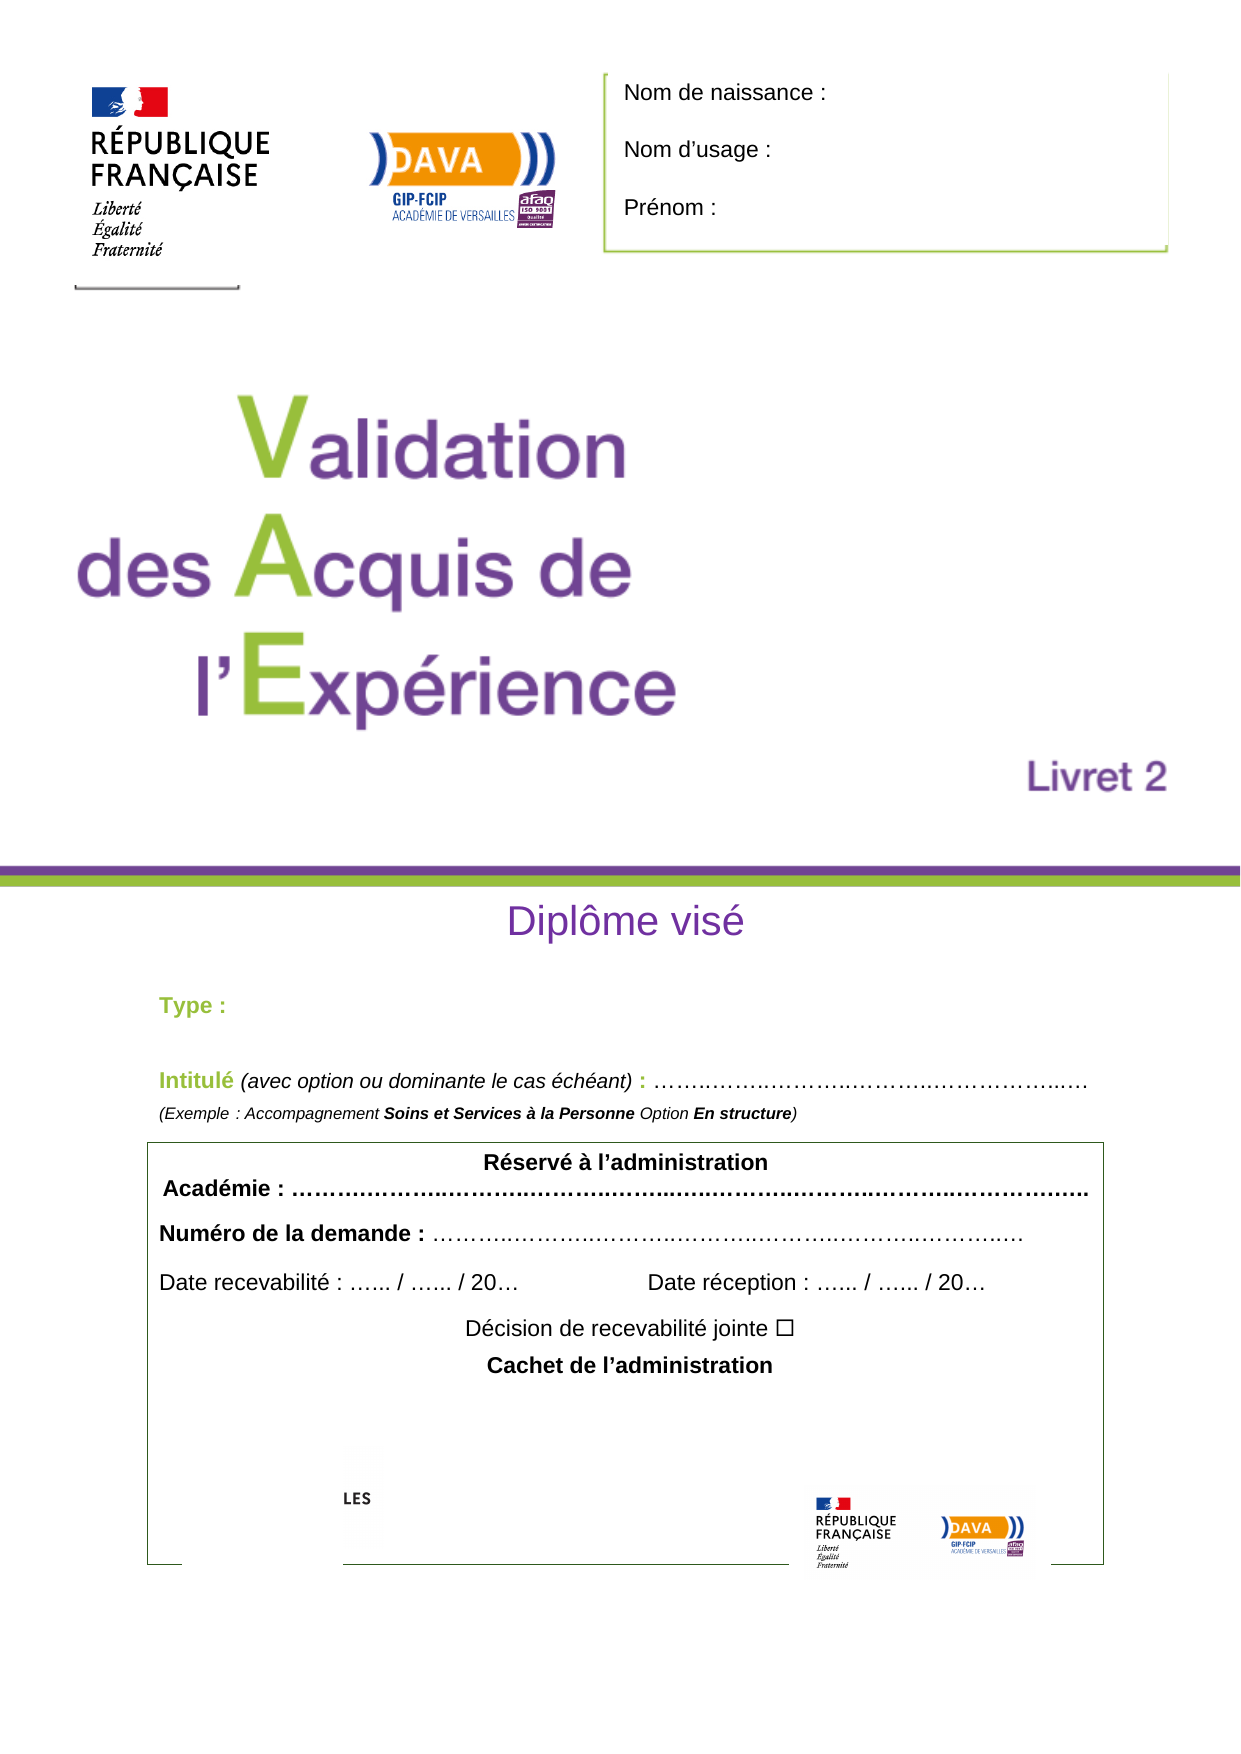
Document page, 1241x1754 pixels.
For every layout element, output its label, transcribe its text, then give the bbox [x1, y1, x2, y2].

table_header Diplôme visé [148, 897, 1104, 944]
text Prénom : [623, 194, 1153, 220]
table_cell [452, 1405, 632, 1431]
table_cell [148, 1431, 182, 1564]
table_cell [148, 1405, 182, 1431]
table_cell [343, 1405, 452, 1431]
table_cell Type : [148, 993, 1104, 1029]
text Nom de naissance : [623, 79, 1153, 105]
table_cell [914, 1379, 1103, 1405]
table_cell Intitulé (avec option ou dominante le cas échéant) : ……..……..………..………..……………...… [148, 1067, 1104, 1104]
table_cell [148, 945, 1104, 992]
table_cell [148, 1352, 452, 1601]
table_cell Date réception : …... / …... / 20… [636, 1260, 1103, 1304]
table_cell [343, 1379, 452, 1405]
table_cell [148, 1379, 182, 1405]
table_cell [452, 1431, 632, 1564]
table_cell [632, 1405, 808, 1431]
table_cell Cachet de l’administration [452, 1352, 808, 1378]
table_cell [808, 1304, 1103, 1352]
table_cell [808, 1431, 1103, 1564]
table_cell Numéro de la demande : ………..………..………..………..………..………..………..… [148, 1207, 1103, 1260]
table_cell [808, 1405, 1103, 1431]
table_cell [808, 1352, 1103, 1378]
text Nom d’usage : [623, 136, 1153, 163]
table_cell (Exemple : Accompagnement Soins et Services à la Personne Option En structure) [148, 1104, 1104, 1142]
table_cell [148, 1304, 452, 1352]
table_cell [343, 1431, 452, 1564]
table_cell [452, 1379, 632, 1405]
table_cell [148, 1030, 1104, 1067]
table_cell [632, 1431, 1051, 1600]
table_cell Date recevabilité : …... / …... / 20… [148, 1260, 636, 1304]
table_cell Décision de recevabilité jointe  [452, 1304, 808, 1352]
table_cell Réservé à l’administration Académie : ……….………..………..………..……...…..………..………..………..………….….. [148, 1143, 1103, 1207]
table_cell [632, 1379, 913, 1405]
